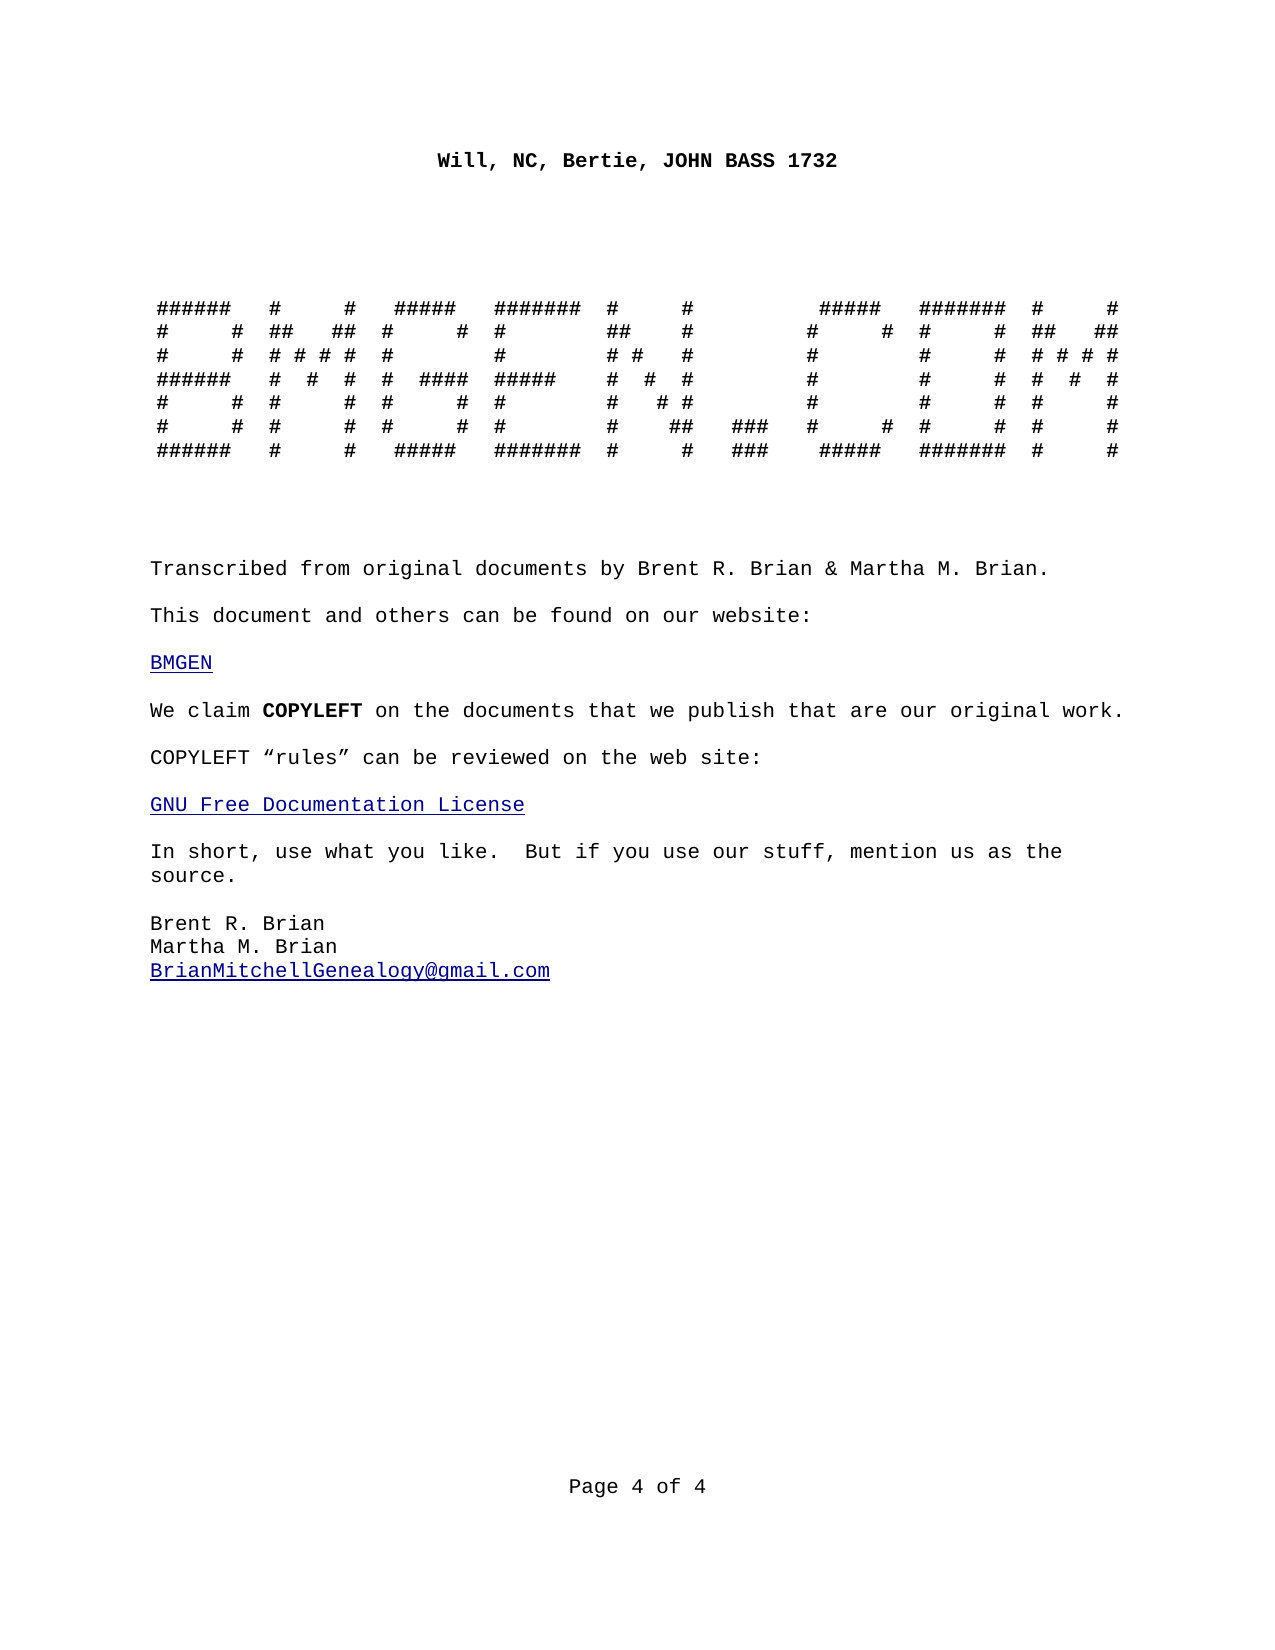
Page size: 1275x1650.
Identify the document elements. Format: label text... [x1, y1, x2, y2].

text Brent R. Brian [150, 912, 1125, 936]
text BrianMitchellGenealogy@gmail.com [150, 960, 1125, 983]
text # # # # # # # # ## ### # # # # # # [150, 416, 1125, 439]
text # # # # # # # # # # # # # # # [150, 392, 1125, 416]
text ###### # # # # #### ##### # # # # # # # # # [150, 369, 1125, 392]
text COPYLEFT “rules” can be reviewed on the web site: [150, 747, 1125, 771]
text BMGEN [150, 652, 1125, 676]
text # # ## ## # # # ## # # # # # ## ## [150, 321, 1125, 345]
text In short, use what you like. But if you use our stuff, mention us as the source. [150, 842, 1125, 889]
text This document and others can be found on our website: [150, 605, 1125, 629]
text ###### # # ##### ####### # # ### ##### ####### # # [150, 439, 1125, 463]
text # # # # # # # # # # # # # # # # # # [150, 345, 1125, 369]
text Transcribed from original documents by Brent R. Brian & Martha M. Brian. [150, 558, 1125, 581]
text We claim COPYLEFT on the documents that we publish that are our original work. [150, 700, 1125, 723]
text Martha M. Brian [150, 936, 1125, 960]
text GNU Free Documentation License [150, 794, 1125, 818]
text ###### # # ##### ####### # # ##### ####### # # [150, 298, 1125, 321]
